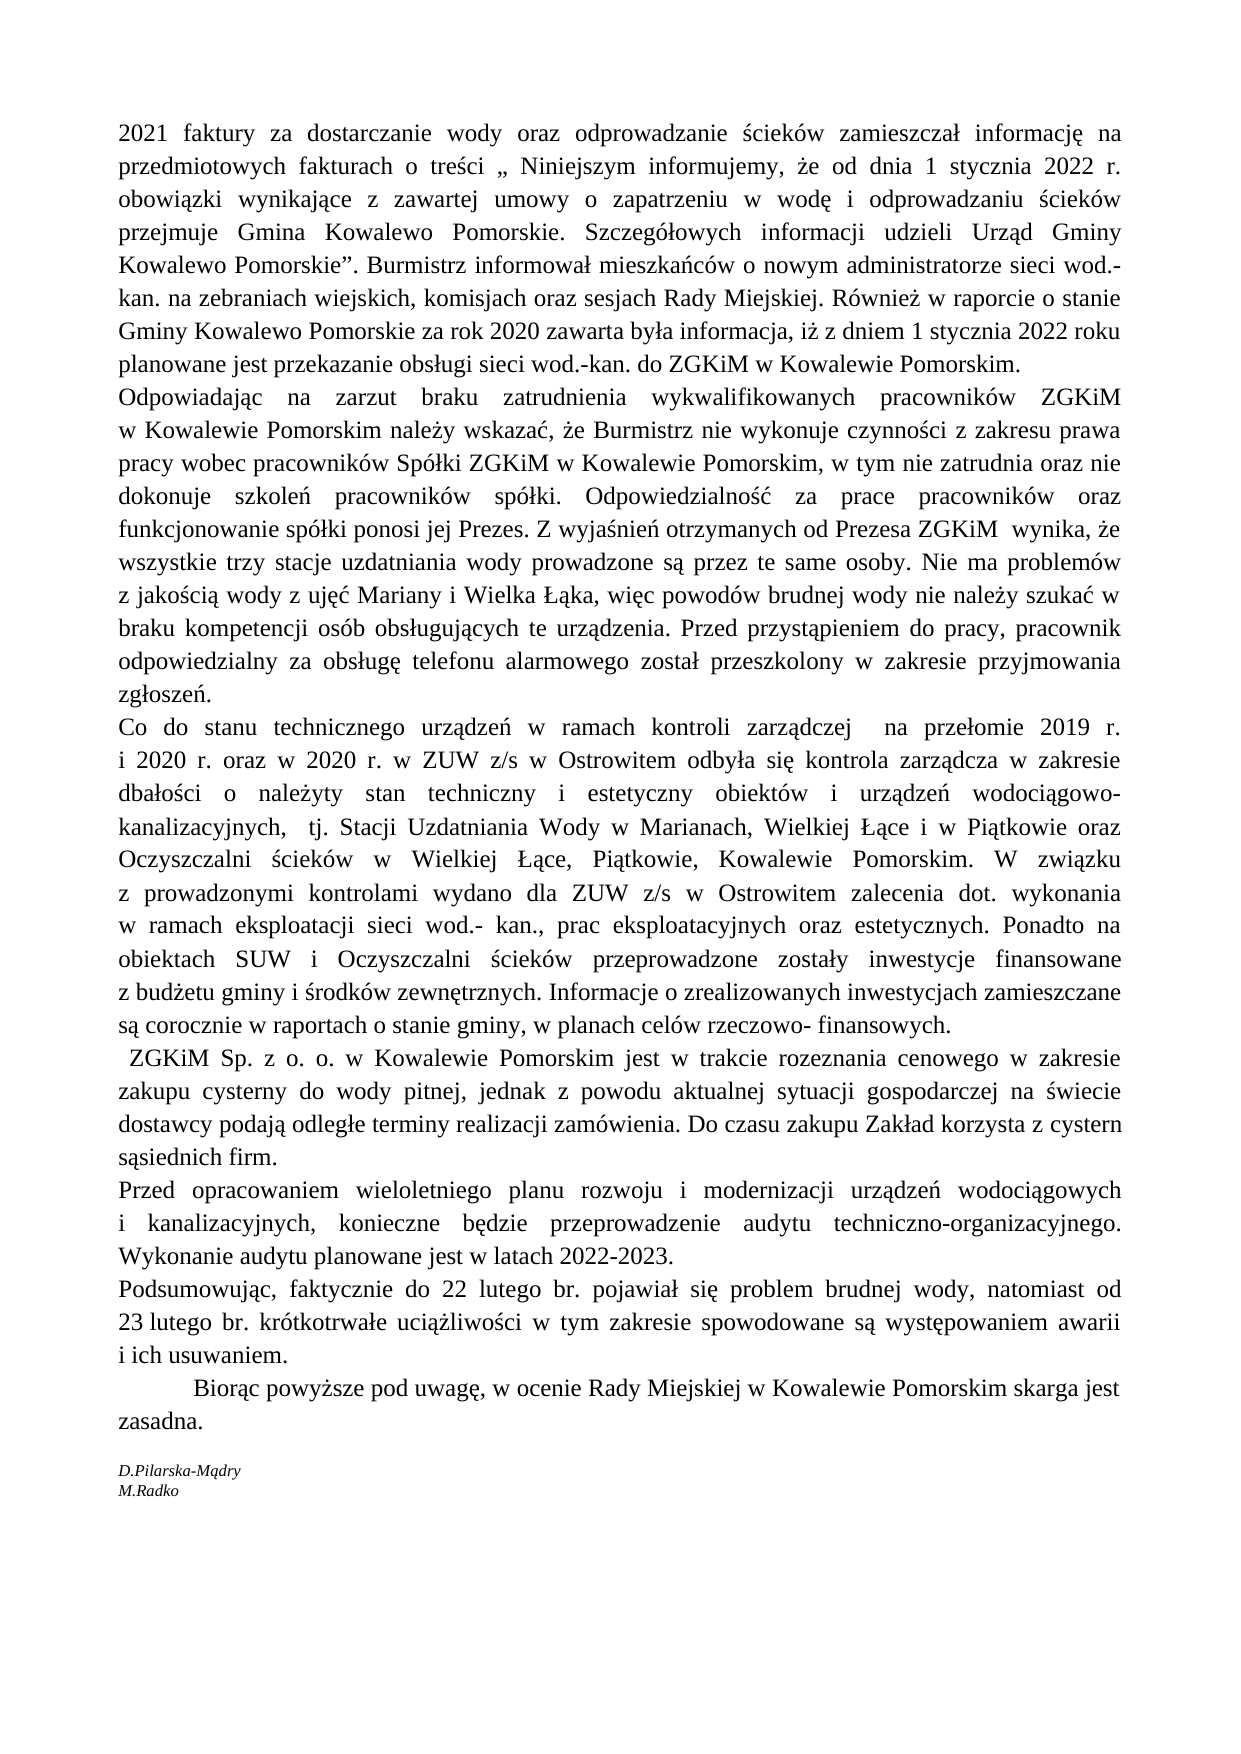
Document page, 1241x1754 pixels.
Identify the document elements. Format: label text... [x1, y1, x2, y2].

text Odpowiadając na zarzut braku zatrudnienia wykwalifikowanych pracowników ZGKiM w Kowalewie Pomorskim należy wskazać, że Burmistrz nie wykonuje czynności z zakresu prawa pracy wobec pracowników Spółki ZGKiM w Kowalewie Pomorskim, w tym nie zatrudnia oraz nie dokonuje szkoleń pracowników spółki. Odpowiedzialność za prace pracowników oraz funkcjonowanie spółki ponosi jej Prezes. Z wyjaśnień otrzymanych od Prezesa ZGKiM wynika, że wszystkie trzy stacje uzdatniania wody prowadzone są przez te same osoby. Nie ma problemów z jakością wody z ujęć Mariany i Wielka Łąka, więc powodów brudnej wody nie należy szukać w braku kompetencji osób obsługujących te urządzenia. Przed przystąpieniem do pracy, pracownik odpowiedzialny za obsługę telefonu alarmowego został przeszkolony w zakresie przyjmowania zgłoszeń. [118, 382, 1122, 708]
text Biorąc powyższe pod uwagę, w ocenie Rady Miejskiej w Kowalewie Pomorskim skarga jest zasadna. [118, 1373, 1122, 1435]
text Przed opracowaniem wieloletniego planu rozwoju i modernizacji urządzeń wodociągowych i kanalizacyjnych, konieczne będzie przeprowadzenie audytu techniczno-organizacyjnego. Wykonanie audytu planowane jest w latach 2022-2023. [118, 1175, 1122, 1269]
text 2021 faktury za dostarczanie wody oraz odprowadzanie ścieków zamieszczał informację na przedmiotowych fakturach o treści „ Niniejszym informujemy, że od dnia 1 stycznia 2022 r. obowiązki wynikające z zawartej umowy o zapatrzeniu w wodę i odprowadzaniu ścieków przejmuje Gmina Kowalewo Pomorskie. Szczegółowych informacji udzieli Urząd Gminy Kowalewo Pomorskie”. Burmistrz informował mieszkańców o nowym administratorze sieci wod.-kan. na zebraniach wiejskich, komisjach oraz sesjach Rady Miejskiej. Również w raporcie o stanie Gminy Kowalewo Pomorskie za rok 2020 zawarta była informacja, iż z dniem 1 stycznia 2022 roku planowane jest przekazanie obsługi sieci wod.-kan. do ZGKiM w Kowalewie Pomorskim. [118, 118, 1122, 378]
text ZGKiM Sp. z o. o. w Kowalewie Pomorskim jest w trakcie rozeznania cenowego w zakresie zakupu cysterny do wody pitnej, jednak z powodu aktualnej sytuacji gospodarczej na świecie dostawcy podają odległe terminy realizacji zamówienia. Do czasu zakupu Zakład korzysta z cystern sąsiednich firm. [118, 1043, 1122, 1171]
text Co do stanu technicznego urządzeń w ramach kontroli zarządczej na przełomie 2019 r. i 2020 r. oraz w 2020 r. w ZUW z/s w Ostrowitem odbyła się kontrola zarządcza w zakresie dbałości o należyty stan techniczny i estetyczny obiektów i urządzeń wodociągowo- kanalizacyjnych, tj. Stacji Uzdatniania Wody w Marianach, Wielkiej Łące i w Piątkowie oraz Oczyszczalni ścieków w Wielkiej Łące, Piątkowie, Kowalewie Pomorskim. W związku z prowadzonymi kontrolami wydano dla ZUW z/s w Ostrowitem zalecenia dot. wykonania w ramach eksploatacji sieci wod.- kan., prac eksploatacyjnych oraz estetycznych. Ponadto na obiektach SUW i Oczyszczalni ścieków przeprowadzone zostały inwestycje finansowane z budżetu gminy i środków zewnętrznych. Informacje o zrealizowanych inwestycjach zamieszczane są corocznie w raportach o stanie gminy, w planach celów rzeczowo- finansowych. [118, 712, 1122, 1038]
text M.Radko [118, 1481, 1122, 1500]
text Podsumowując, faktycznie do 22 lutego br. pojawiał się problem brudnej wody, natomiast od 23 lutego br. krótkotrwałe uciążliwości w tym zakresie spowodowane są występowaniem awarii i ich usuwaniem. [118, 1274, 1122, 1369]
text D.Pilarska-Mądry [118, 1461, 1122, 1480]
